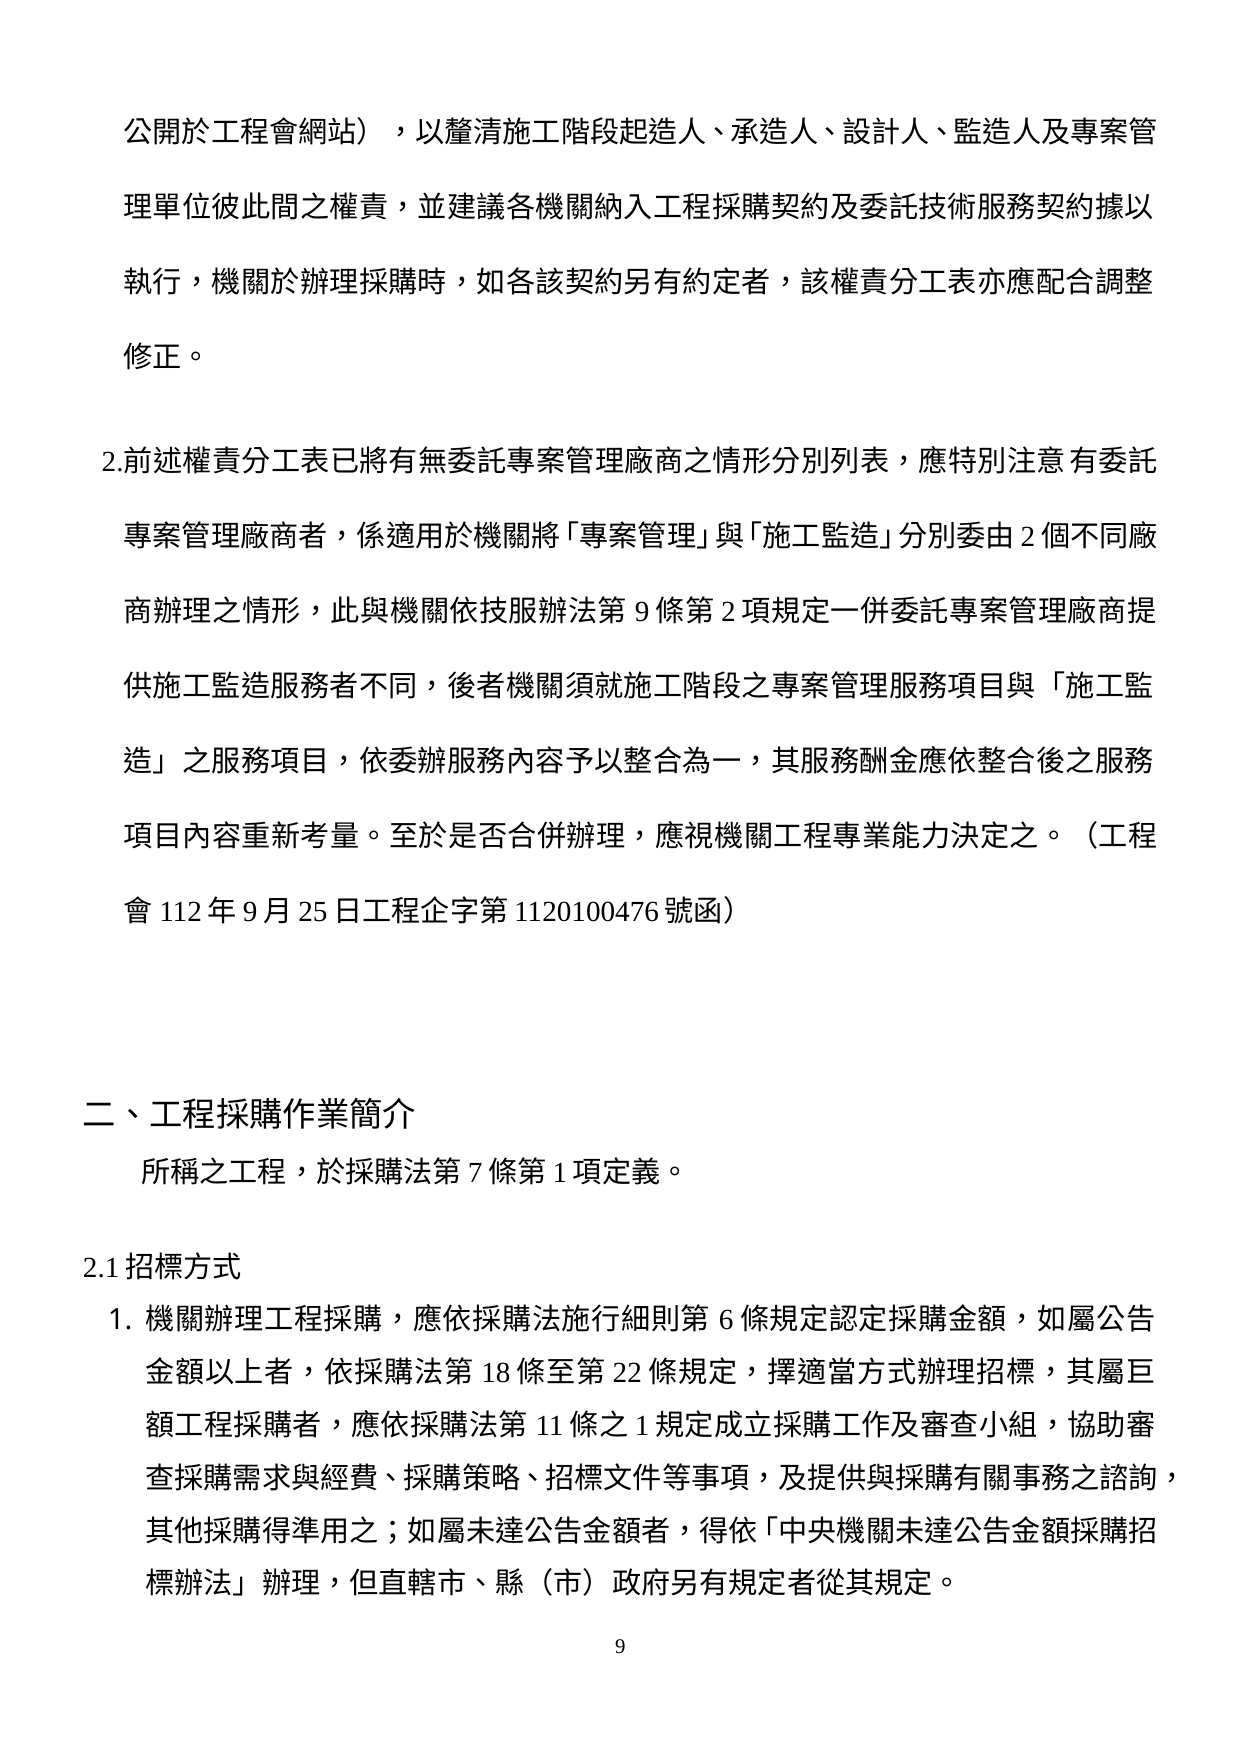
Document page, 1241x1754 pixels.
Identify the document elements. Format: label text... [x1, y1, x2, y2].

list 機關辦理工程採購，應依採購法施行細則第6條規定認定採購金額，如屬公告金額以上者，依採購法第18條至第22條規定，擇適當方式辦理招標，其屬巨額工程採購者，應依採購法第11條之1規定成立採購工作及審查小組，協助審查採購需求與經費、採購策略、招標文件等事項，及提供與採購有關事務之諮詢，其他採購得準用之；如屬未達公告金額者，得依「中央機關未達公告金額採購招標辦法」辦理，但直轄市、縣（市）政府另有規定者從其規定。 [108, 1296, 1157, 1602]
text 2.1招標方式 [83, 1243, 1157, 1285]
text 2.前述權責分工表已將有無委託專案管理廠商之情形分別列表，應特別注意有委託專案管理廠商者，係適用於機關將「專案管理」與「施工監造」分別委由2個不同廠商辦理之情形，此與機關依技服辦法第9條第2項規定一併委託專案管理廠商提供施工監造服務者不同，後者機關須就施工階段之專案管理服務項目與「施工監造」之服務項目，依委辦服務內容予以整合為一，其服務酬金應依整合後之服務項目內容重新考量。至於是否合併辦理，應視機關工程專業能力決定之。（工程會 112年9月25日工程企字第1120100476號函） [101, 422, 1157, 947]
text 所稱之工程，於採購法第7條第1項定義。 [83, 1148, 1157, 1191]
text 公開於工程會網站），以釐清施工階段起造人、承造人、設計人、監造人及專案管理單位彼此間之權責，並建議各機關納入工程採購契約及委託技術服務契約據以執行，機關於辦理採購時，如各該契約另有約定者，該權責分工表亦應配合調整修正。 [101, 92, 1157, 392]
text 二、工程採購作業簡介 [83, 1088, 1157, 1136]
